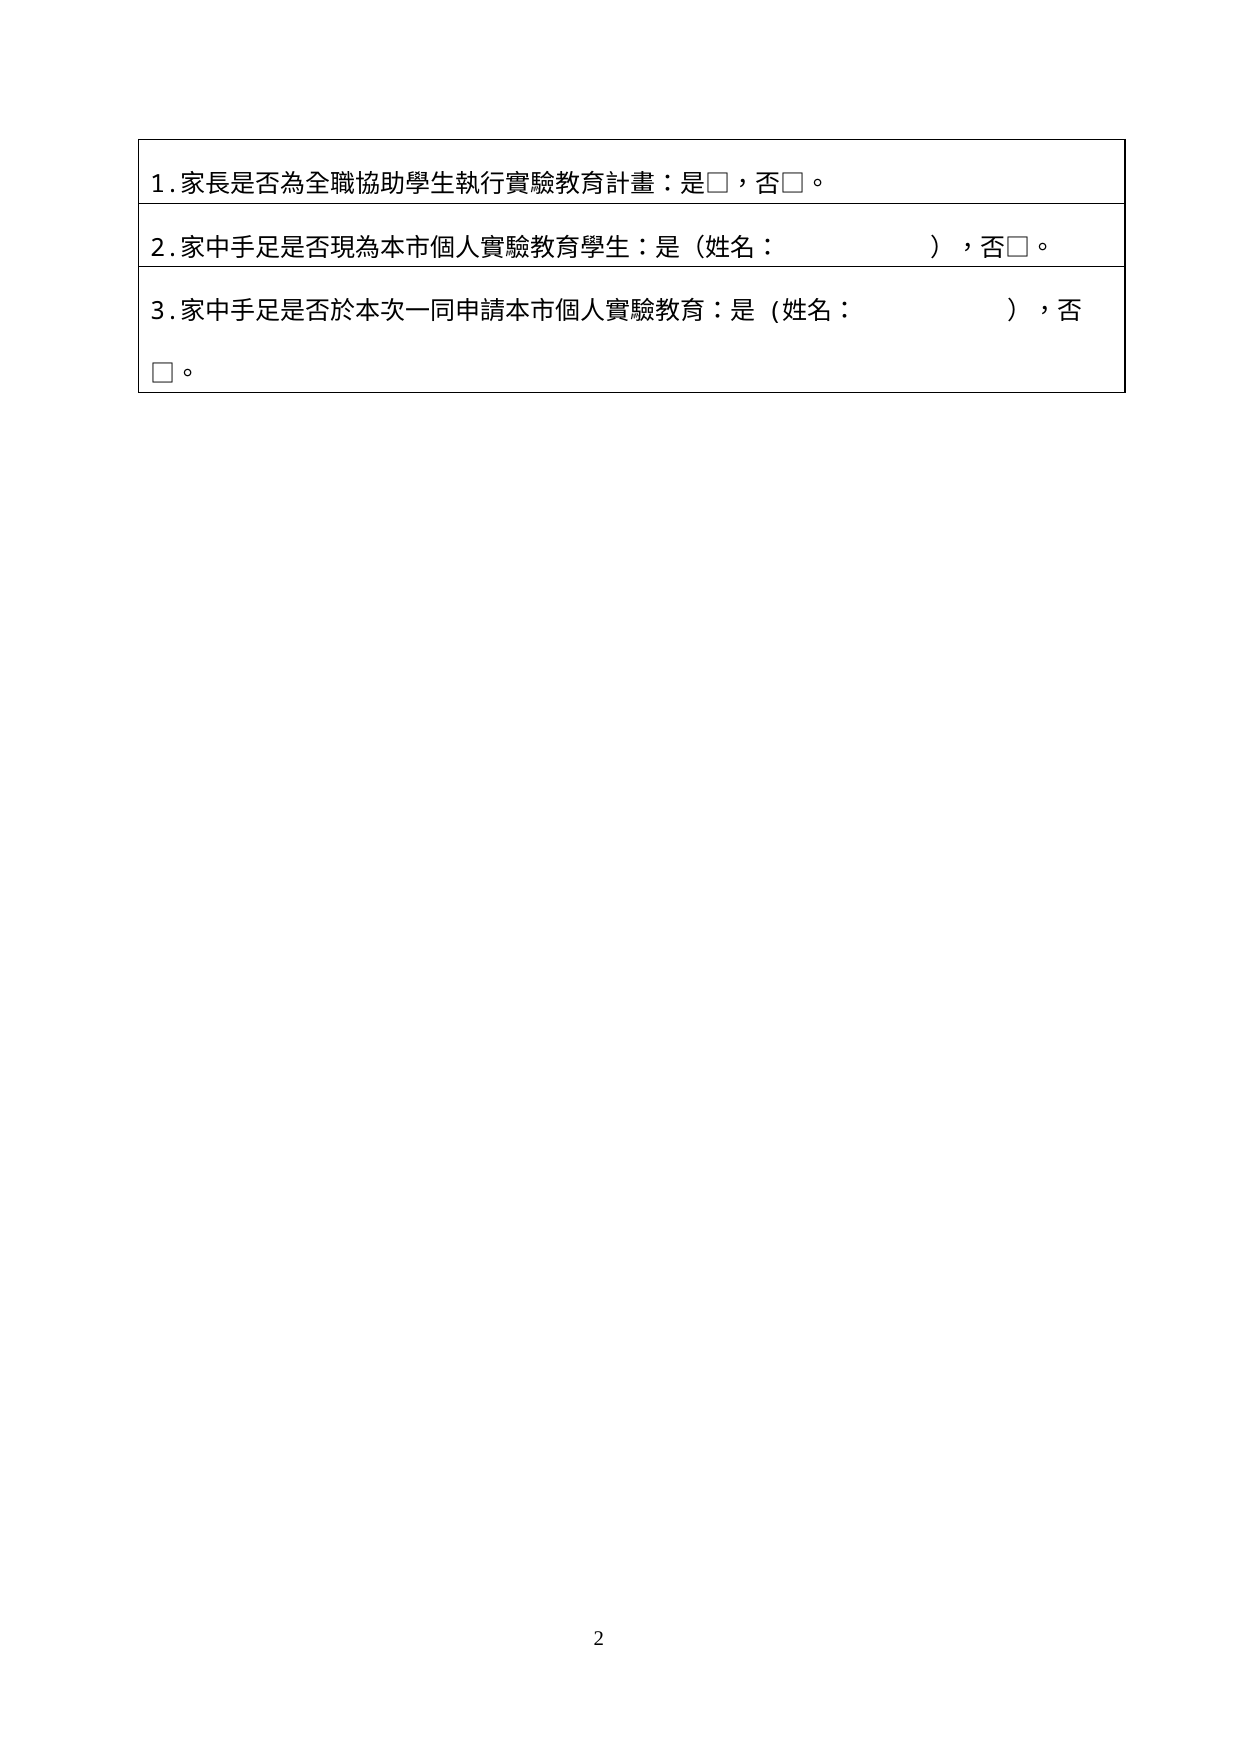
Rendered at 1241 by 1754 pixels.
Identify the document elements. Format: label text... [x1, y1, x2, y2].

table_cell 3.家中手足是否於本次一同申請本市個人實驗教育：是 (姓名： ），否□。 [139, 267, 1124, 392]
table_cell 1.家長是否為全職協助學生執行實驗教育計畫：是□，否□。 [139, 140, 1124, 202]
table_cell 2.家中手足是否現為本市個人實驗教育學生：是（姓名： ），否□。 [139, 204, 1124, 266]
